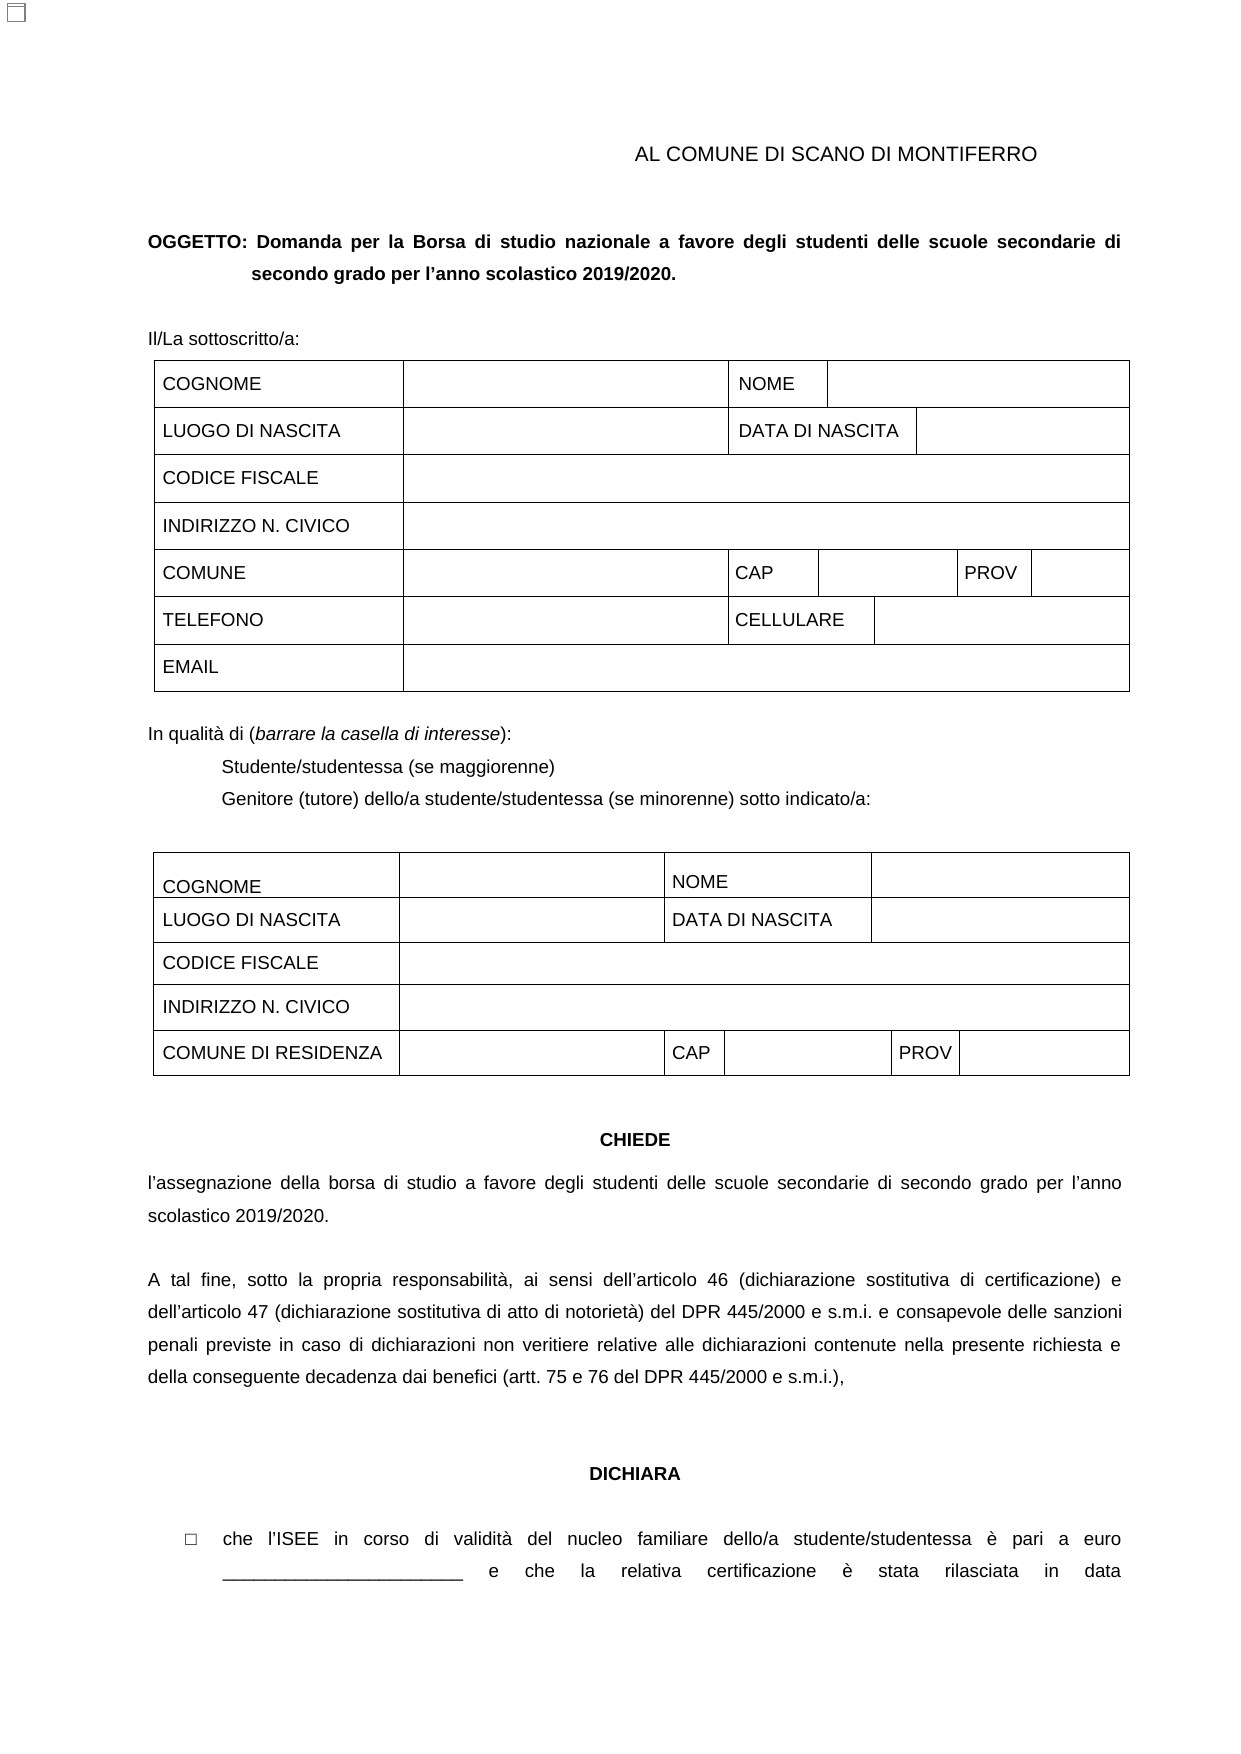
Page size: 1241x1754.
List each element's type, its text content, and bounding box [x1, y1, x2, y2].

table_cell COMUNE DI RESIDENZA [154, 1031, 399, 1075]
text Il/La sottoscritto/a: [148, 327, 1122, 349]
table_cell [1032, 550, 1129, 596]
text CHIEDE [148, 1129, 1122, 1151]
table_header [404, 361, 728, 407]
table_cell [665, 985, 724, 1030]
table_cell [404, 550, 728, 596]
table_cell [891, 985, 959, 1030]
table_cell [875, 597, 1129, 643]
table_cell INDIRIZZO N. CIVICO [155, 503, 403, 549]
table_cell DATA DI NASCITA [665, 898, 871, 942]
table_cell [404, 503, 1129, 549]
table_header COGNOME [154, 853, 399, 897]
table_cell [400, 985, 664, 1030]
table_cell [724, 985, 891, 1030]
table_header NOME [665, 853, 871, 897]
table_cell [917, 408, 1129, 454]
table_cell [819, 550, 957, 596]
text A tal fine, sotto la propria responsabilità, ai sensi dell’articolo 46 (dichiarazione sostitutiva di certificazione) e dell’articolo 47 (dichiarazione sostitutiva di atto di notorietà) del DPR 445/2000 e s.m.i. e consapevole delle sanzioni penali previste in caso di dichiarazioni non veritiere relative alle dichiarazioni contenute nella presente richiesta e della conseguente decadenza dai benefici (artt. 75 e 76 del DPR 445/2000 e s.m.i.), [148, 1269, 1122, 1387]
table_cell [725, 1031, 891, 1075]
text Genitore (tutore) dello/a studente/studentessa (se minorenne) sotto indicato/a: [148, 788, 1122, 809]
text l’assegnazione della borsa di studio a favore degli studenti delle scuole secondarie di secondo grado per l’anno scolastico 2019/2020. [148, 1172, 1122, 1226]
table_cell PROV [892, 1031, 959, 1075]
table_cell [400, 943, 1129, 984]
list che l’ISEE in corso di validità del nucleo familiare dello/a studente/studentessa è pari a euro _______________________ e che la relativa certificazione è stata rilasciata in data [185, 1527, 1122, 1581]
table_header [828, 361, 1129, 407]
table_header [400, 853, 664, 897]
table_cell [400, 898, 664, 942]
table_header COGNOME [155, 361, 403, 407]
table_cell [404, 408, 728, 454]
table_cell CODICE FISCALE [155, 455, 403, 502]
text Studente/studentessa (se maggiorenne) [148, 755, 1122, 777]
text In qualità di (barrare la casella di interesse): [148, 723, 1122, 745]
table_cell COMUNE [155, 550, 403, 596]
table_cell CELLULARE [729, 597, 874, 643]
table_cell CAP [729, 550, 818, 596]
table_cell [872, 898, 1129, 942]
text DICHIARA [148, 1463, 1122, 1484]
table_cell DATA DI NASCITA [729, 408, 916, 454]
table_cell PROV [958, 550, 1031, 596]
text AL COMUNE DI SCANO DI MONTIFERRO [148, 142, 1122, 166]
text OGGETTO: Domanda per la Borsa di studio nazionale a favore degli studenti delle scuole secondarie di secondo grado per l’anno scolastico 2019/2020. [148, 231, 1122, 284]
table_cell CAP [665, 1031, 724, 1075]
table_cell [959, 985, 1129, 1030]
table_cell [960, 1031, 1129, 1075]
table_cell [404, 645, 1129, 691]
table_cell LUOGO DI NASCITA [154, 898, 399, 942]
table_cell INDIRIZZO N. CIVICO [154, 985, 399, 1030]
table_cell CODICE FISCALE [154, 943, 399, 984]
table_cell [404, 455, 1129, 502]
table_cell TELEFONO [155, 597, 403, 643]
table_header [872, 853, 1129, 897]
table_header NOME [729, 361, 827, 407]
table_cell [400, 1031, 664, 1075]
table_cell LUOGO DI NASCITA [155, 408, 403, 454]
table_cell [404, 597, 728, 643]
table_cell EMAIL [155, 645, 403, 691]
